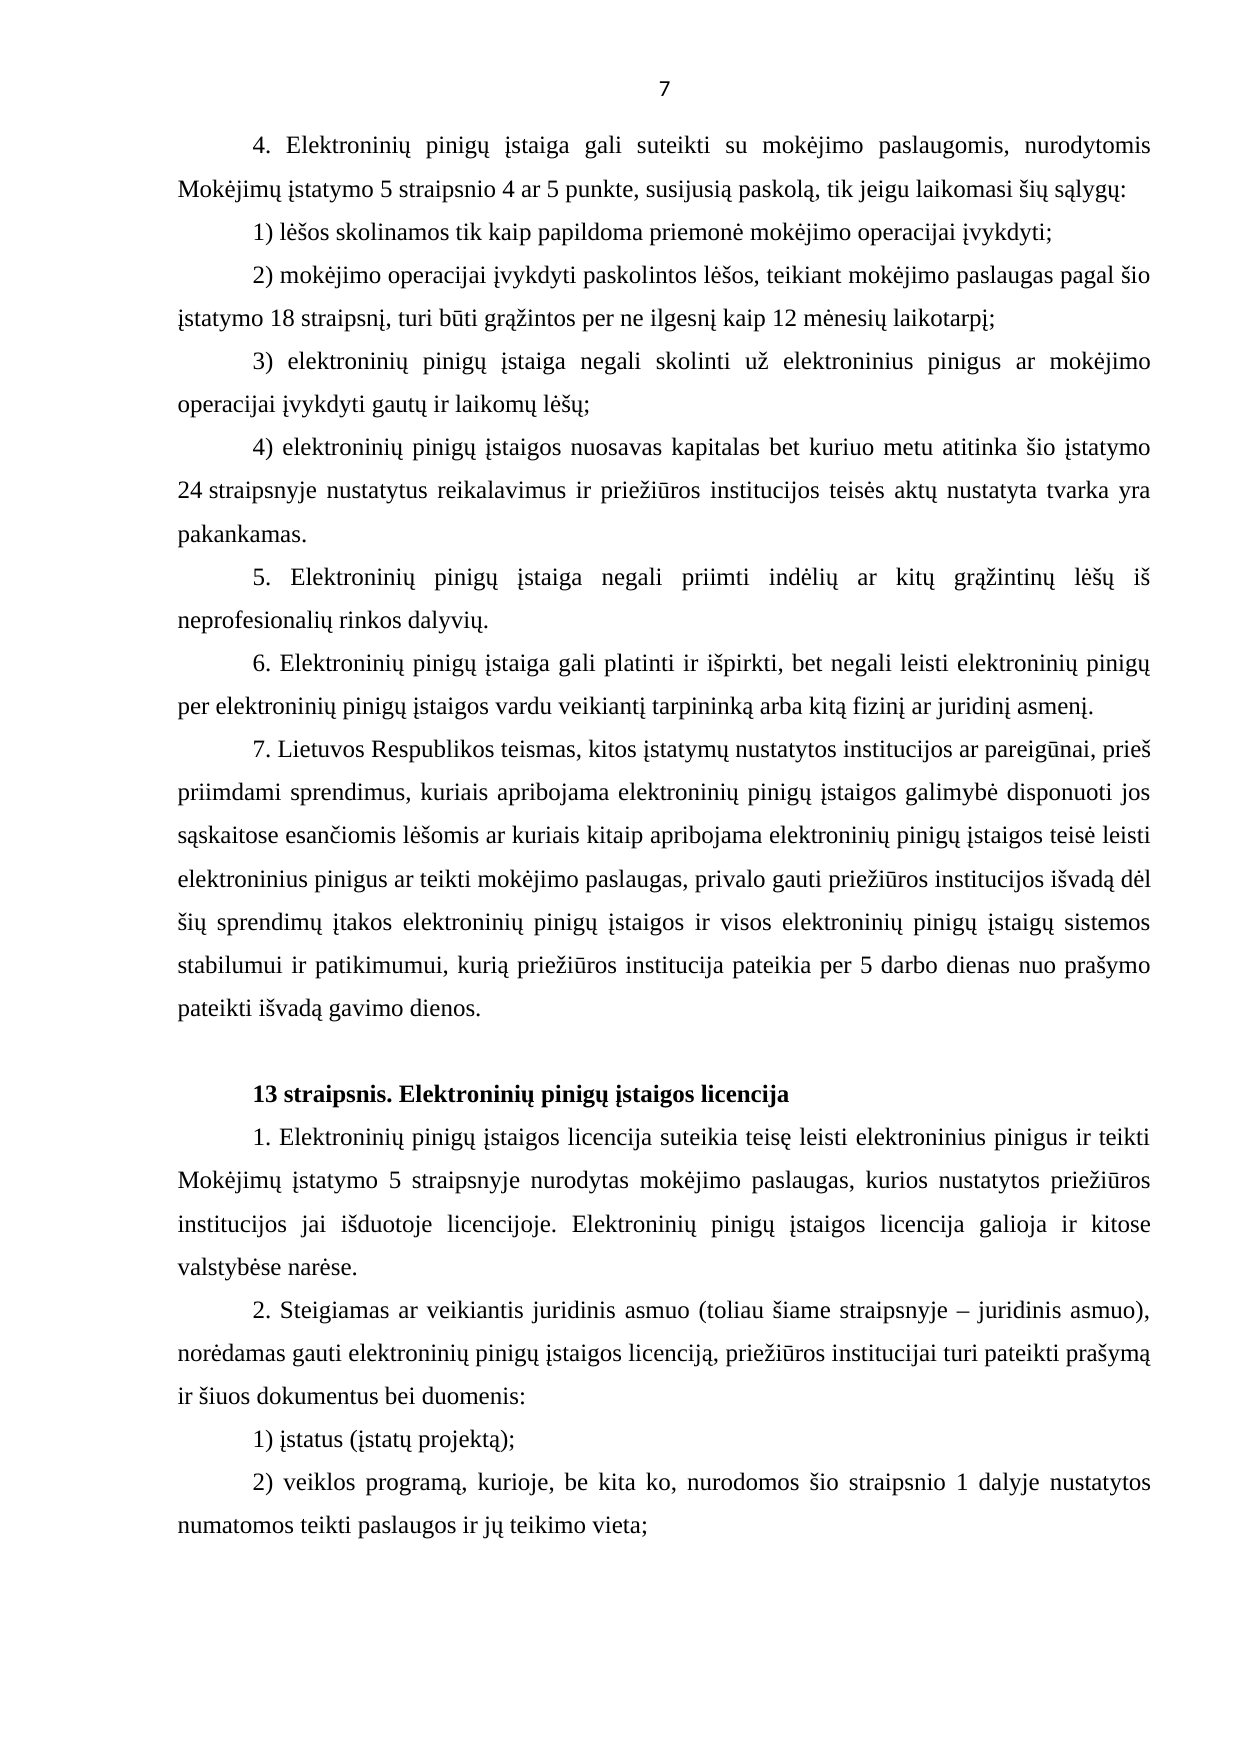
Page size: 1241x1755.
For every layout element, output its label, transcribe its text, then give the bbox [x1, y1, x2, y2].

text 7. Lietuvos Respublikos teismas, kitos įstatymų nustatytos institucijos ar pareigūnai, prieš priimdami sprendimus, kuriais apribojama elektroninių pinigų įstaigos galimybė disponuoti jos sąskaitose esančiomis lėšomis ar kuriais kitaip apribojama elektroninių pinigų įstaigos teisė leisti elektroninius pinigus ar teikti mokėjimo paslaugas, privalo gauti priežiūros institucijos išvadą dėl šių sprendimų įtakos elektroninių pinigų įstaigos ir visos elektroninių pinigų įstaigų sistemos stabilumui ir patikimumui, kurią priežiūros institucija pateikia per 5 darbo dienas nuo prašymo pateikti išvadą gavimo dienos. [177, 734, 1152, 1022]
text 2. Steigiamas ar veikiantis juridinis asmuo (toliau šiame straipsnyje – juridinis asmuo), norėdamas gauti elektroninių pinigų įstaigos licenciją, priežiūros institucijai turi pateikti prašymą ir šiuos dokumentus bei duomenis: [177, 1295, 1152, 1410]
text 1) įstatus (įstatų projektą); [177, 1424, 1152, 1453]
text 5. Elektroninių pinigų įstaiga negali priimti indėlių ar kitų grąžintinų lėšų iš neprofesionalių rinkos dalyvių. [177, 562, 1152, 634]
text 3) elektroninių pinigų įstaiga negali skolinti už elektroninius pinigus ar mokėjimo operacijai įvykdyti gautų ir laikomų lėšų; [177, 346, 1152, 418]
text 2) mokėjimo operacijai įvykdyti paskolintos lėšos, teikiant mokėjimo paslaugas pagal šio įstatymo 18 straipsnį, turi būti grąžintos per ne ilgesnį kaip 12 mėnesių laikotarpį; [177, 260, 1152, 332]
text 13 straipsnis. Elektroninių pinigų įstaigos licencija [177, 1079, 1152, 1108]
text 2) veiklos programą, kurioje, be kita ko, nurodomos šio straipsnio 1 dalyje nustatytos numatomos teikti paslaugos ir jų teikimo vieta; [177, 1467, 1152, 1539]
text 6. Elektroninių pinigų įstaiga gali platinti ir išpirkti, bet negali leisti elektroninių pinigų per elektroninių pinigų įstaigos vardu veikiantį tarpininką arba kitą fizinį ar juridinį asmenį. [177, 648, 1152, 720]
text 4. Elektroninių pinigų įstaiga gali suteikti su mokėjimo paslaugomis, nurodytomis Mokėjimų įstatymo 5 straipsnio 4 ar 5 punkte, susijusią paskolą, tik jeigu laikomasi šių sąlygų: [177, 131, 1152, 202]
text 1) lėšos skolinamos tik kaip papildoma priemonė mokėjimo operacijai įvykdyti; [177, 217, 1152, 246]
text 1. Elektroninių pinigų įstaigos licencija suteikia teisę leisti elektroninius pinigus ir teikti Mokėjimų įstatymo 5 straipsnyje nurodytas mokėjimo paslaugas, kurios nustatytos priežiūros institucijos jai išduotoje licencijoje. Elektroninių pinigų įstaigos licencija galioja ir kitose valstybėse narėse. [177, 1122, 1152, 1281]
text 4) elektroninių pinigų įstaigos nuosavas kapitalas bet kuriuo metu atitinka šio įstatymo 24 straipsnyje nustatytus reikalavimus ir priežiūros institucijos teisės aktų nustatyta tvarka yra pakankamas. [177, 432, 1152, 547]
